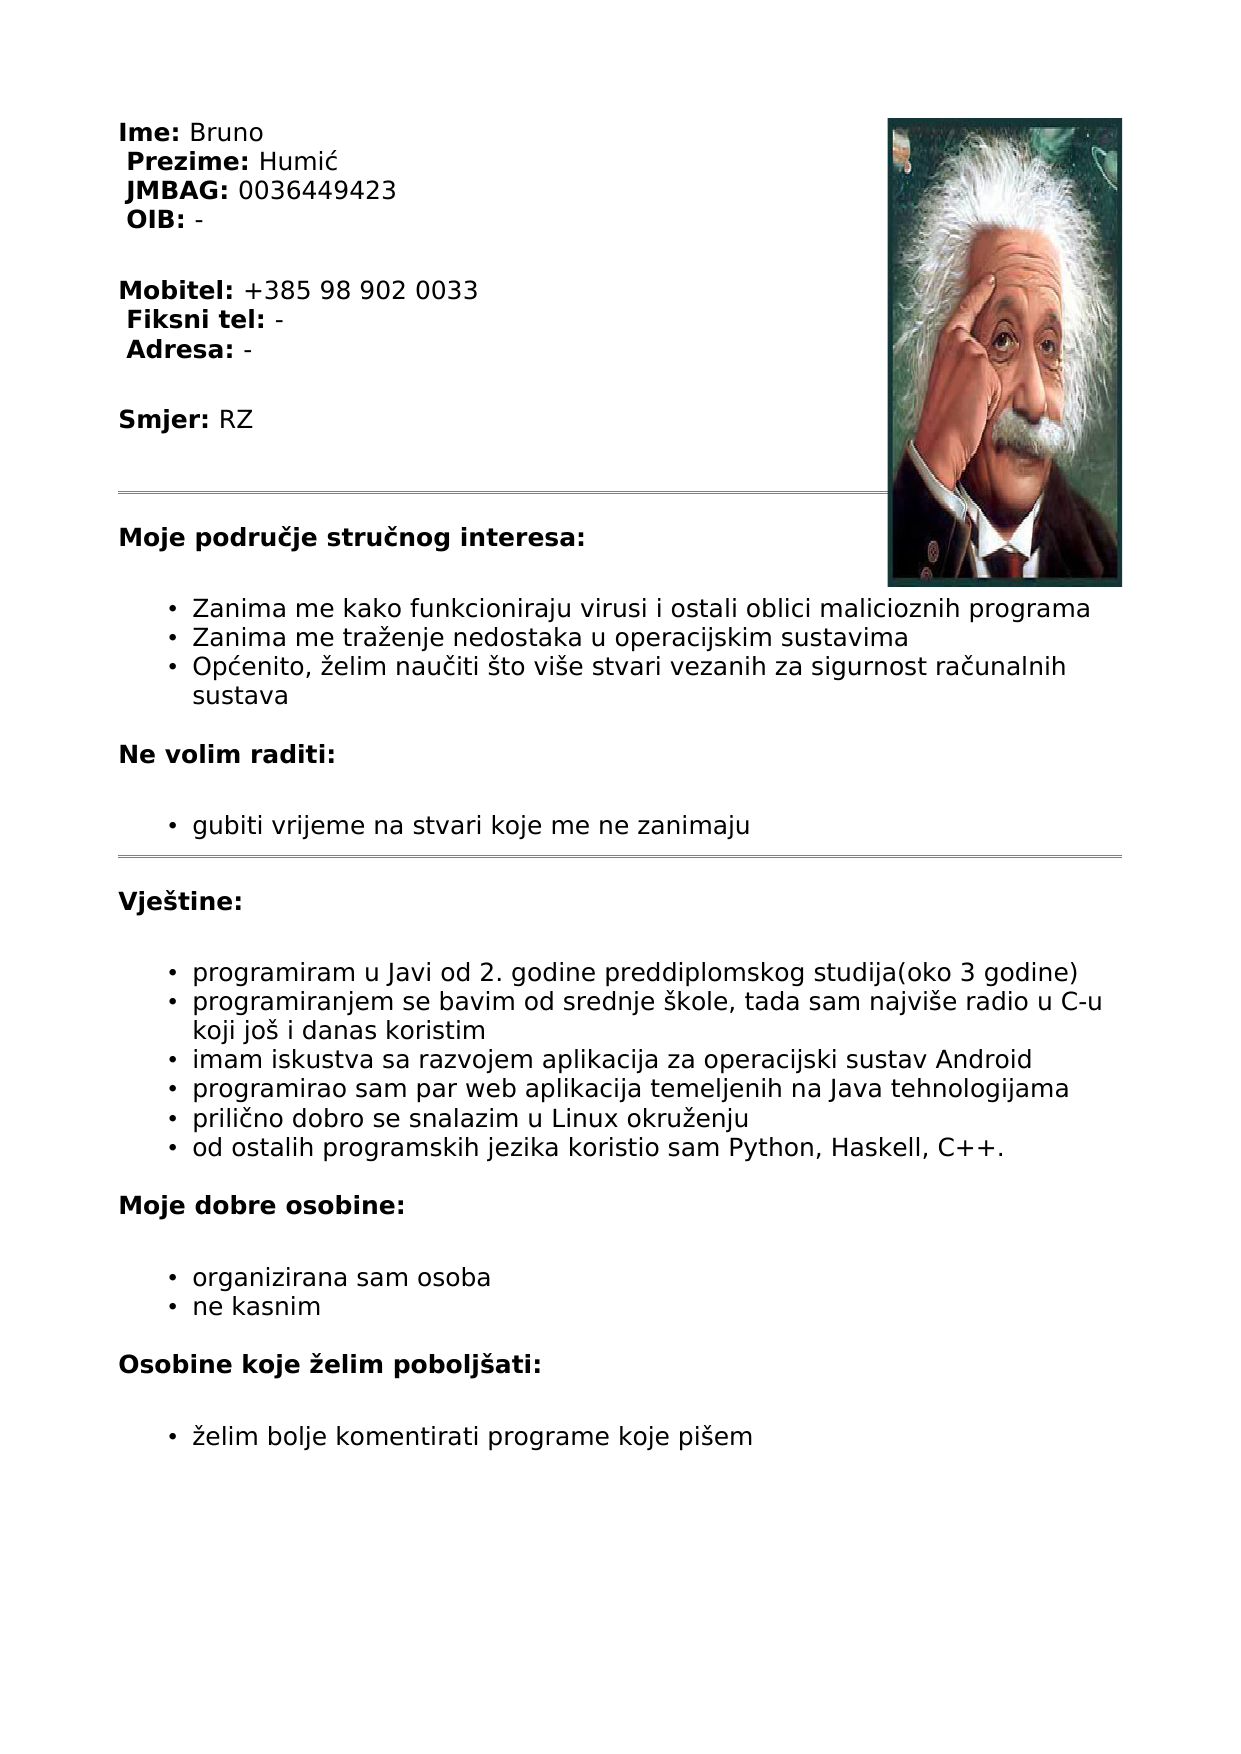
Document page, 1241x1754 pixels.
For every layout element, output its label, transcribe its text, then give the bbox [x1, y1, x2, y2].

list programirao sam par web aplikacija temeljenih na Java tehnologijama [177, 1074, 1122, 1104]
text Ime: Bruno Prezime: Humić JMBAG: 0036449423 OIB: - [118, 118, 887, 264]
list Zanima me kako funkcioniraju virusi i ostali oblici malicioznih programa [177, 594, 1122, 623]
picture [887, 118, 1123, 587]
list Općenito, želim naučiti što više stvari vezanih za sigurnost računalnih sustava [177, 652, 1122, 711]
text Osobine koje želim poboljšati: [118, 1351, 1122, 1380]
list programiram u Javi od 2. godine preddiplomskog studija(oko 3 godine) [177, 958, 1122, 987]
list programiranjem se bavim od srednje škole, tada sam najviše radio u C-u koji još i danas koristim [177, 987, 1122, 1045]
text Smjer: RZ [118, 406, 887, 464]
list želim bolje komentirati programe koje pišem [177, 1422, 1122, 1451]
text Ne volim raditi: [118, 740, 1122, 769]
list ne kasnim [177, 1292, 1122, 1321]
text Moje područje stručnog interesa: [118, 523, 887, 552]
text Vještine: [118, 887, 1122, 916]
list od ostalih programskih jezika koristio sam Python, Haskell, C++. [177, 1133, 1122, 1162]
list Zanima me traženje nedostaka u operacijskim sustavima [177, 623, 1122, 652]
list prilično dobro se snalazim u Linux okruženju [177, 1104, 1122, 1133]
list organizirana sam osoba [177, 1263, 1122, 1292]
list imam iskustva sa razvojem aplikacija za operacijski sustav Android [177, 1045, 1122, 1074]
text Moje dobre osobine: [118, 1192, 1122, 1221]
text Mobitel: +385 98 902 0033 Fiksni tel: - Adresa: - [118, 276, 887, 393]
list gubiti vrijeme na stvari koje me ne zanimaju [177, 811, 1122, 840]
